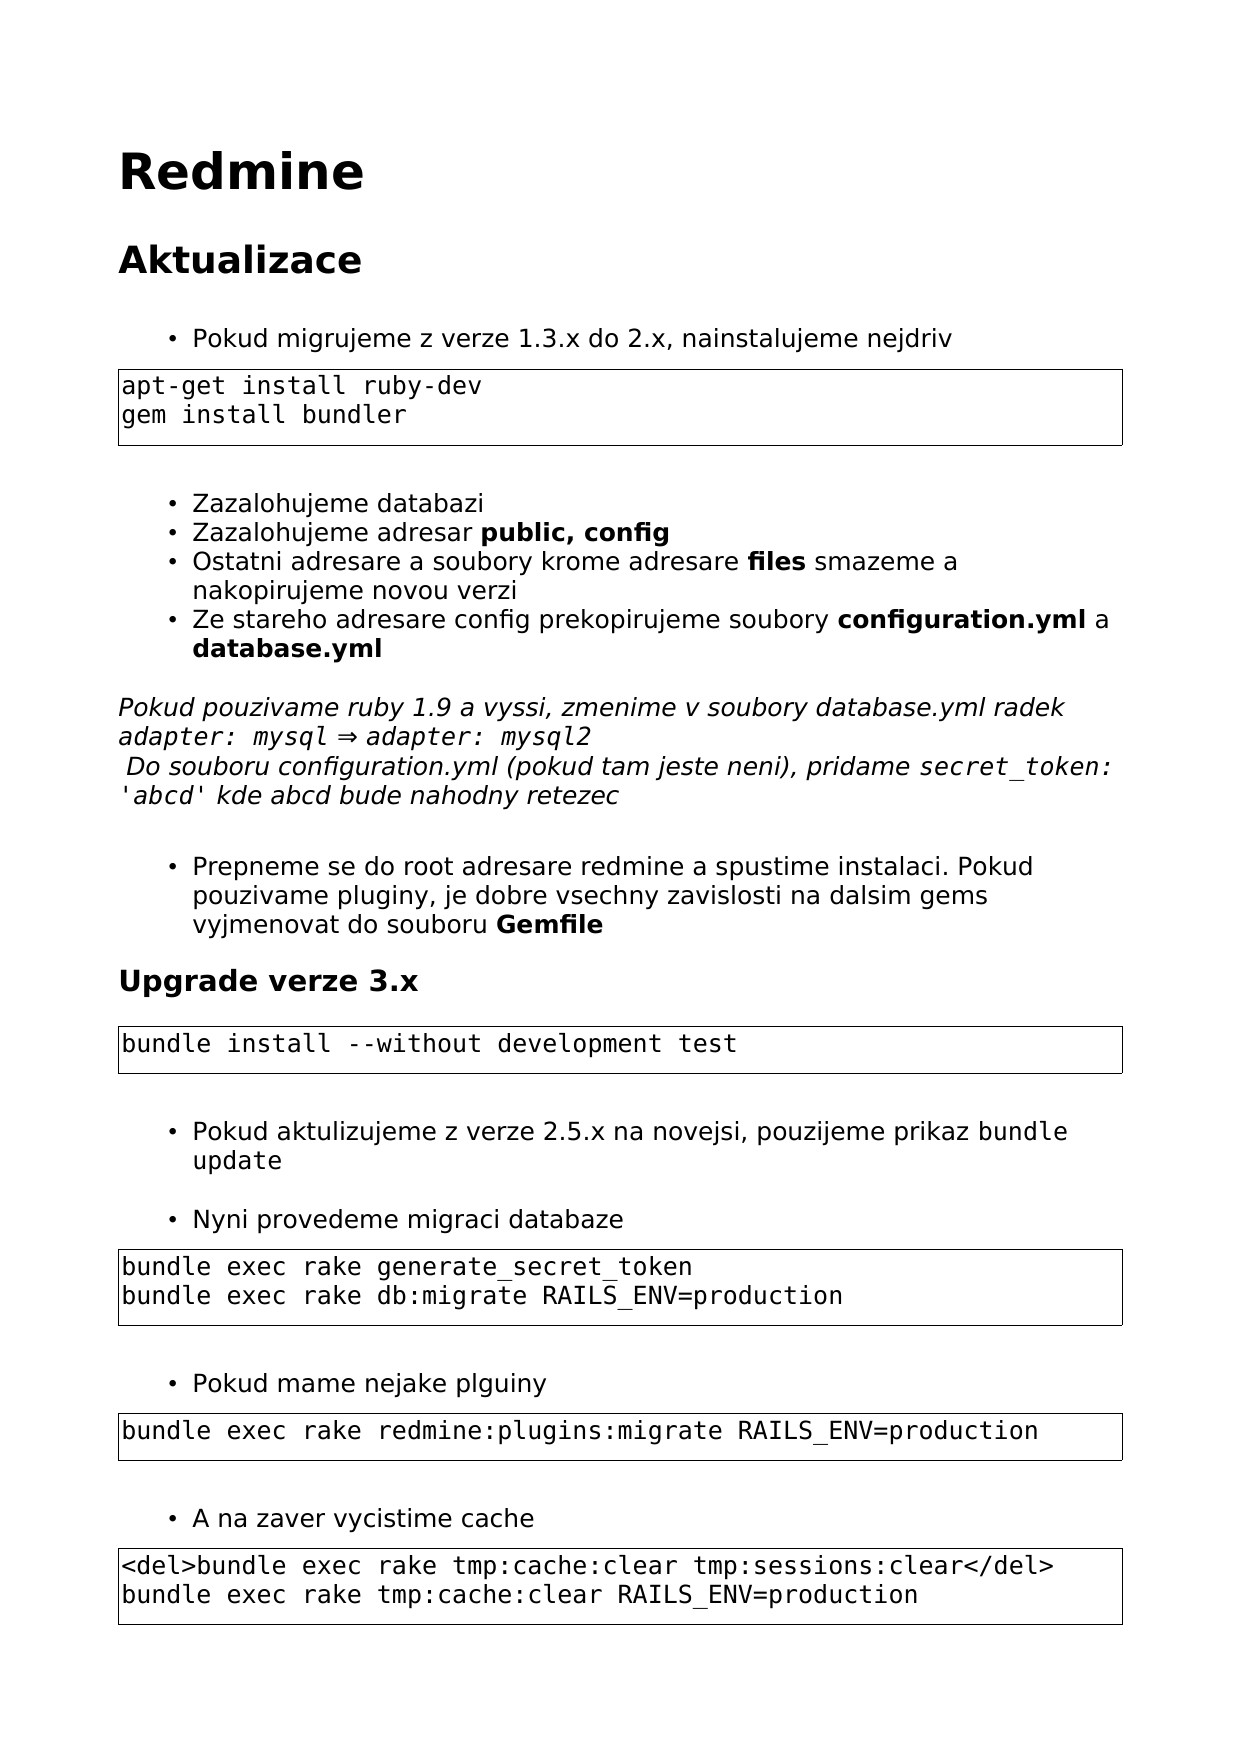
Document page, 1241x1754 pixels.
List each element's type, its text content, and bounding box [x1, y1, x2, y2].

subtitle Upgrade verze 3.x [118, 964, 1122, 998]
list Zazalohujeme adresar public, config [177, 518, 1122, 547]
table_header bundle exec rake generate_secret_token bundle exec rake db:migrate RAILS_ENV=production [119, 1250, 1122, 1325]
table_header bundle install --without development test [119, 1027, 1122, 1073]
subtitle Aktualizace [118, 239, 1122, 282]
list Zazalohujeme databazi [177, 489, 1122, 518]
list Ze stareho adresare config prekopirujeme soubory configuration.yml a database.yml [177, 606, 1122, 664]
text Pokud pouzivame ruby 1.9 a vyssi, zmenime v soubory database.yml radek adapter: mysql ⇒ adapter: mysql2 Do souboru configuration.yml (pokud tam jeste neni), pridame secret_token: 'abcd' kde abcd bude nahodny retezec [118, 693, 1122, 810]
list Pokud aktulizujeme z verze 2.5.x na novejsi, pouzijeme prikaz bundle update [177, 1117, 1122, 1175]
list Nyni provedeme migraci databaze [177, 1205, 1122, 1234]
table_header apt-get install ruby-dev gem install bundler [119, 370, 1122, 444]
subtitle Redmine [118, 143, 1122, 201]
list Pokud mame nejake plguiny [177, 1369, 1122, 1398]
table_header bundle exec rake redmine:plugins:migrate RAILS_ENV=production [119, 1414, 1122, 1460]
table_header <del>bundle exec rake tmp:cache:clear tmp:sessions:clear</del> bundle exec rake tmp:cache:clear RAILS_ENV=production [119, 1549, 1122, 1624]
list Pokud migrujeme z verze 1.3.x do 2.x, nainstalujeme nejdriv [177, 324, 1122, 354]
list Prepneme se do root adresare redmine a spustime instalaci. Pokud pouzivame pluginy, je dobre vsechny zavislosti na dalsim gems vyjmenovat do souboru Gemfile [177, 852, 1122, 939]
list Ostatni adresare a soubory krome adresare files smazeme a nakopirujeme novou verzi [177, 547, 1122, 606]
list A na zaver vycistime cache [177, 1504, 1122, 1533]
